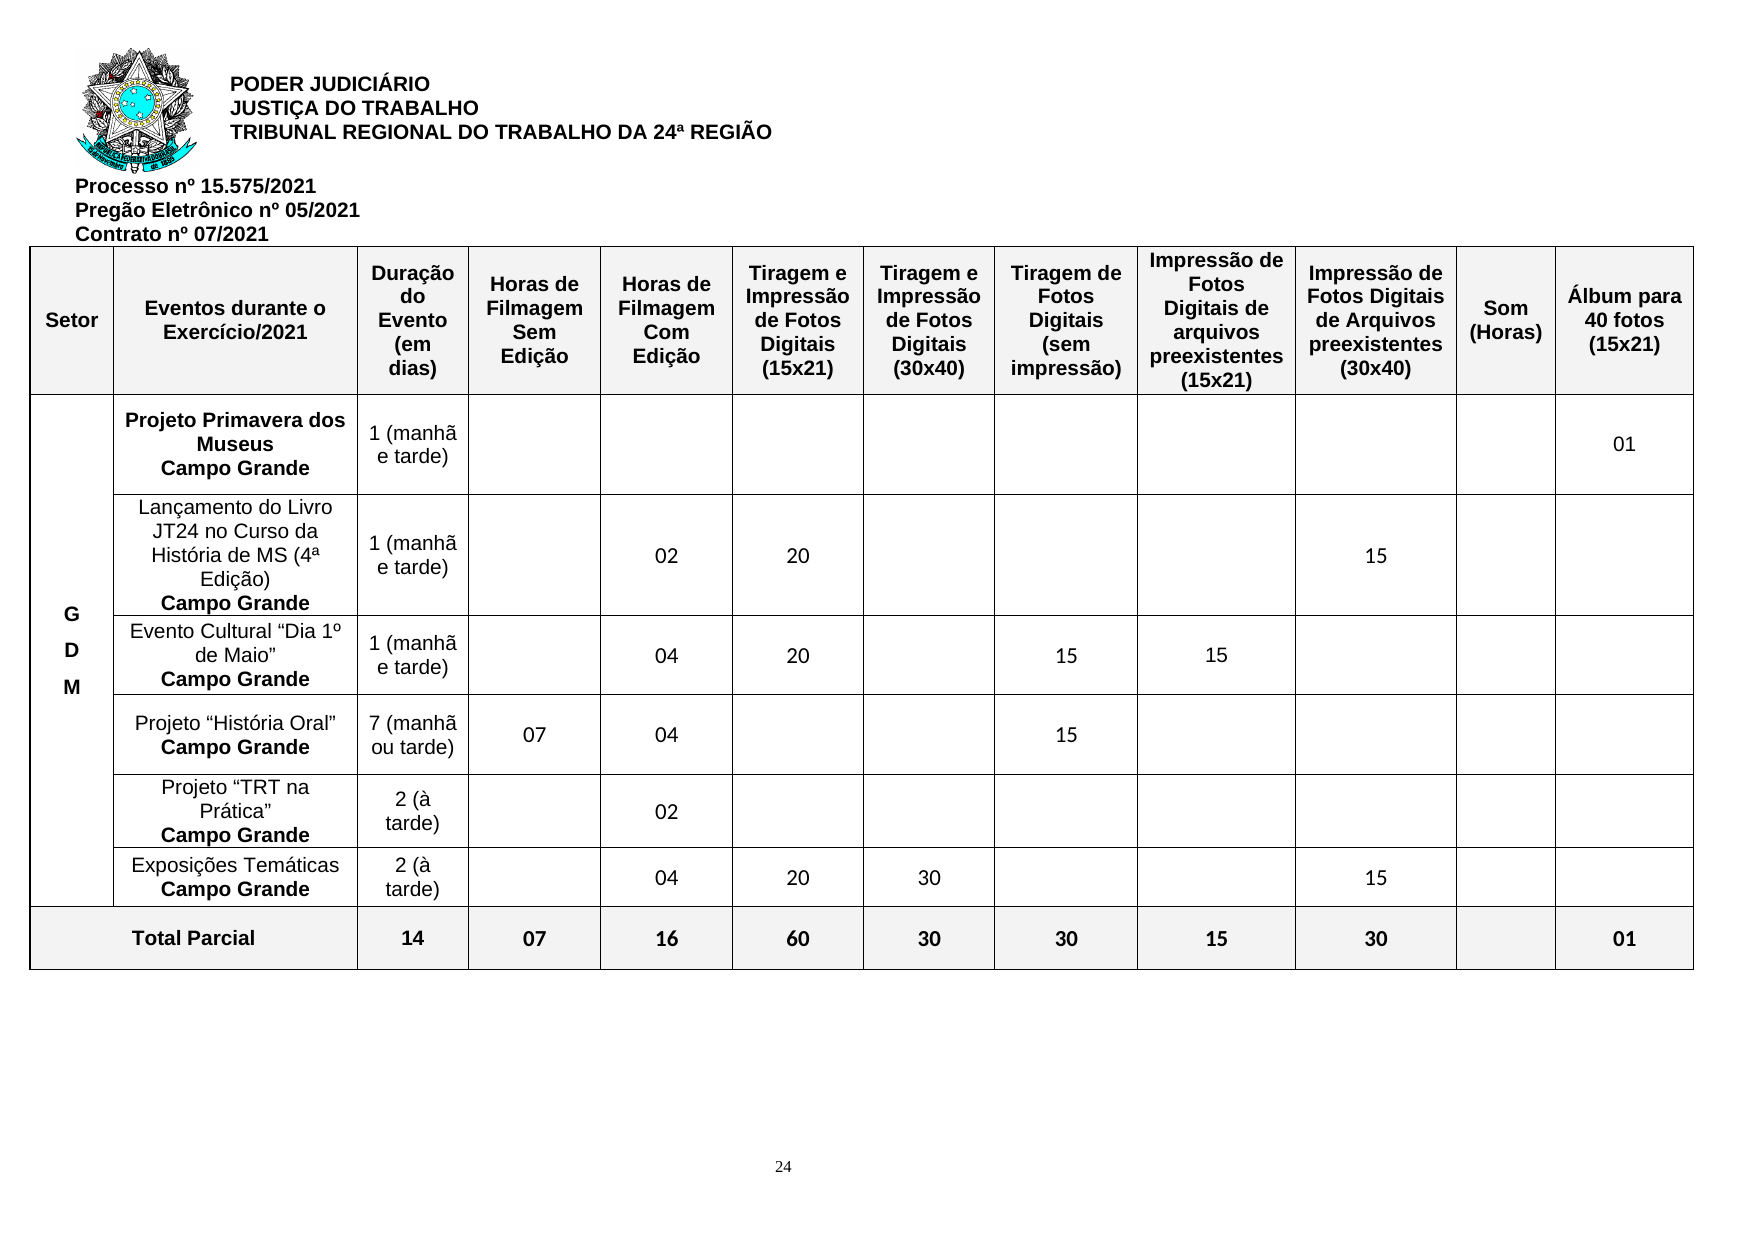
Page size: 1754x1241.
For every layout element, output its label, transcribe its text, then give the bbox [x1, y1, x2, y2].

table_cell [1556, 848, 1693, 906]
table_cell 15 [1296, 495, 1456, 615]
table_cell 2 (à tarde) [358, 775, 468, 847]
table_cell 02 [601, 775, 732, 847]
table_cell 15 [1138, 616, 1295, 694]
table_cell 15 [995, 616, 1137, 694]
table_cell 1 (manhã e tarde) [358, 395, 468, 494]
table_cell [995, 775, 1137, 847]
table_cell [1296, 775, 1456, 847]
table_cell Projeto “História Oral” Campo Grande [114, 695, 357, 774]
table_cell [469, 616, 600, 694]
table_cell [733, 775, 863, 847]
table_cell [1457, 395, 1555, 494]
table_cell [1138, 495, 1295, 615]
table_cell [1457, 848, 1555, 906]
table_header Horas de Filmagem Com Edição [601, 247, 732, 394]
table_cell [1296, 695, 1456, 774]
table_cell [1457, 616, 1555, 694]
table_cell 01 [1556, 907, 1693, 969]
table_cell [1457, 907, 1555, 969]
table_cell Lançamento do Livro JT24 no Curso da História de MS (4ª Edição) Campo Grande [114, 495, 357, 615]
table_cell [601, 395, 732, 494]
table_cell [1457, 695, 1555, 774]
table_cell [469, 395, 600, 494]
table_cell 14 [358, 907, 468, 969]
table_cell [995, 848, 1137, 906]
table_header Álbum para 40 fotos (15x21) [1556, 247, 1693, 394]
table_cell [1138, 395, 1295, 494]
table_cell 30 [995, 907, 1137, 969]
table_cell 04 [601, 616, 732, 694]
table_cell [1556, 616, 1693, 694]
picture [75, 47, 199, 174]
table_cell 04 [601, 695, 732, 774]
table_cell 30 [864, 848, 994, 906]
table_cell Evento Cultural “Dia 1º de Maio” Campo Grande [114, 616, 357, 694]
table_cell 20 [733, 848, 863, 906]
table_cell [995, 495, 1137, 615]
table_header Eventos durante o Exercício/2021 [114, 247, 357, 394]
table_cell 1 (manhã e tarde) [358, 495, 468, 615]
table_cell [864, 616, 994, 694]
table_cell [995, 395, 1137, 494]
table_header Tiragem de Fotos Digitais (sem impressão) [995, 247, 1137, 394]
table_cell [1457, 775, 1555, 847]
table_cell [1138, 848, 1295, 906]
table_cell Projeto “TRT na Prática” Campo Grande [114, 775, 357, 847]
table_cell [864, 395, 994, 494]
table_cell [469, 848, 600, 906]
table_cell [864, 495, 994, 615]
table_cell [733, 695, 863, 774]
table_cell 15 [1138, 907, 1295, 969]
table_header Som (Horas) [1457, 247, 1555, 394]
table_cell [1296, 395, 1456, 494]
table_cell 01 [1556, 395, 1693, 494]
table_cell [1296, 616, 1456, 694]
table_cell Projeto Primavera dos Museus Campo Grande [114, 395, 357, 494]
table_header Setor [31, 247, 113, 394]
table_cell 16 [601, 907, 732, 969]
table_cell G D M [31, 395, 113, 906]
table_cell [469, 775, 600, 847]
table_cell [469, 495, 600, 615]
table_cell [1556, 495, 1693, 615]
table_cell [1138, 695, 1295, 774]
table_cell 07 [469, 907, 600, 969]
table_cell 04 [601, 848, 732, 906]
table_cell Total Parcial [31, 907, 357, 969]
table_cell [733, 395, 863, 494]
table_cell 7 (manhã ou tarde) [358, 695, 468, 774]
table_cell [1138, 775, 1295, 847]
table_cell [1556, 775, 1693, 847]
table_header Duração do Evento (em dias) [358, 247, 468, 394]
table_cell 20 [733, 616, 863, 694]
table_cell 1 (manhã e tarde) [358, 616, 468, 694]
table_cell [1457, 495, 1555, 615]
table_cell [864, 775, 994, 847]
table_cell Exposições Temáticas Campo Grande [114, 848, 357, 906]
table_cell 2 (à tarde) [358, 848, 468, 906]
table_header Horas de Filmagem Sem Edição [469, 247, 600, 394]
table_cell 60 [733, 907, 863, 969]
table_cell 07 [469, 695, 600, 774]
table_header Tiragem e Impressão de Fotos Digitais (15x21) [733, 247, 863, 394]
table_header Tiragem e Impressão de Fotos Digitais (30x40) [864, 247, 994, 394]
table_header Impressão de Fotos Digitais de Arquivos preexistentes (30x40) [1296, 247, 1456, 394]
table_header Impressão de Fotos Digitais de arquivos preexistentes (15x21) [1138, 247, 1295, 394]
table_cell 30 [864, 907, 994, 969]
table_cell 15 [1296, 848, 1456, 906]
table_cell 20 [733, 495, 863, 615]
table_cell 15 [995, 695, 1137, 774]
table_cell 02 [601, 495, 732, 615]
table_cell 30 [1296, 907, 1456, 969]
table_cell [1556, 695, 1693, 774]
table_cell [864, 695, 994, 774]
